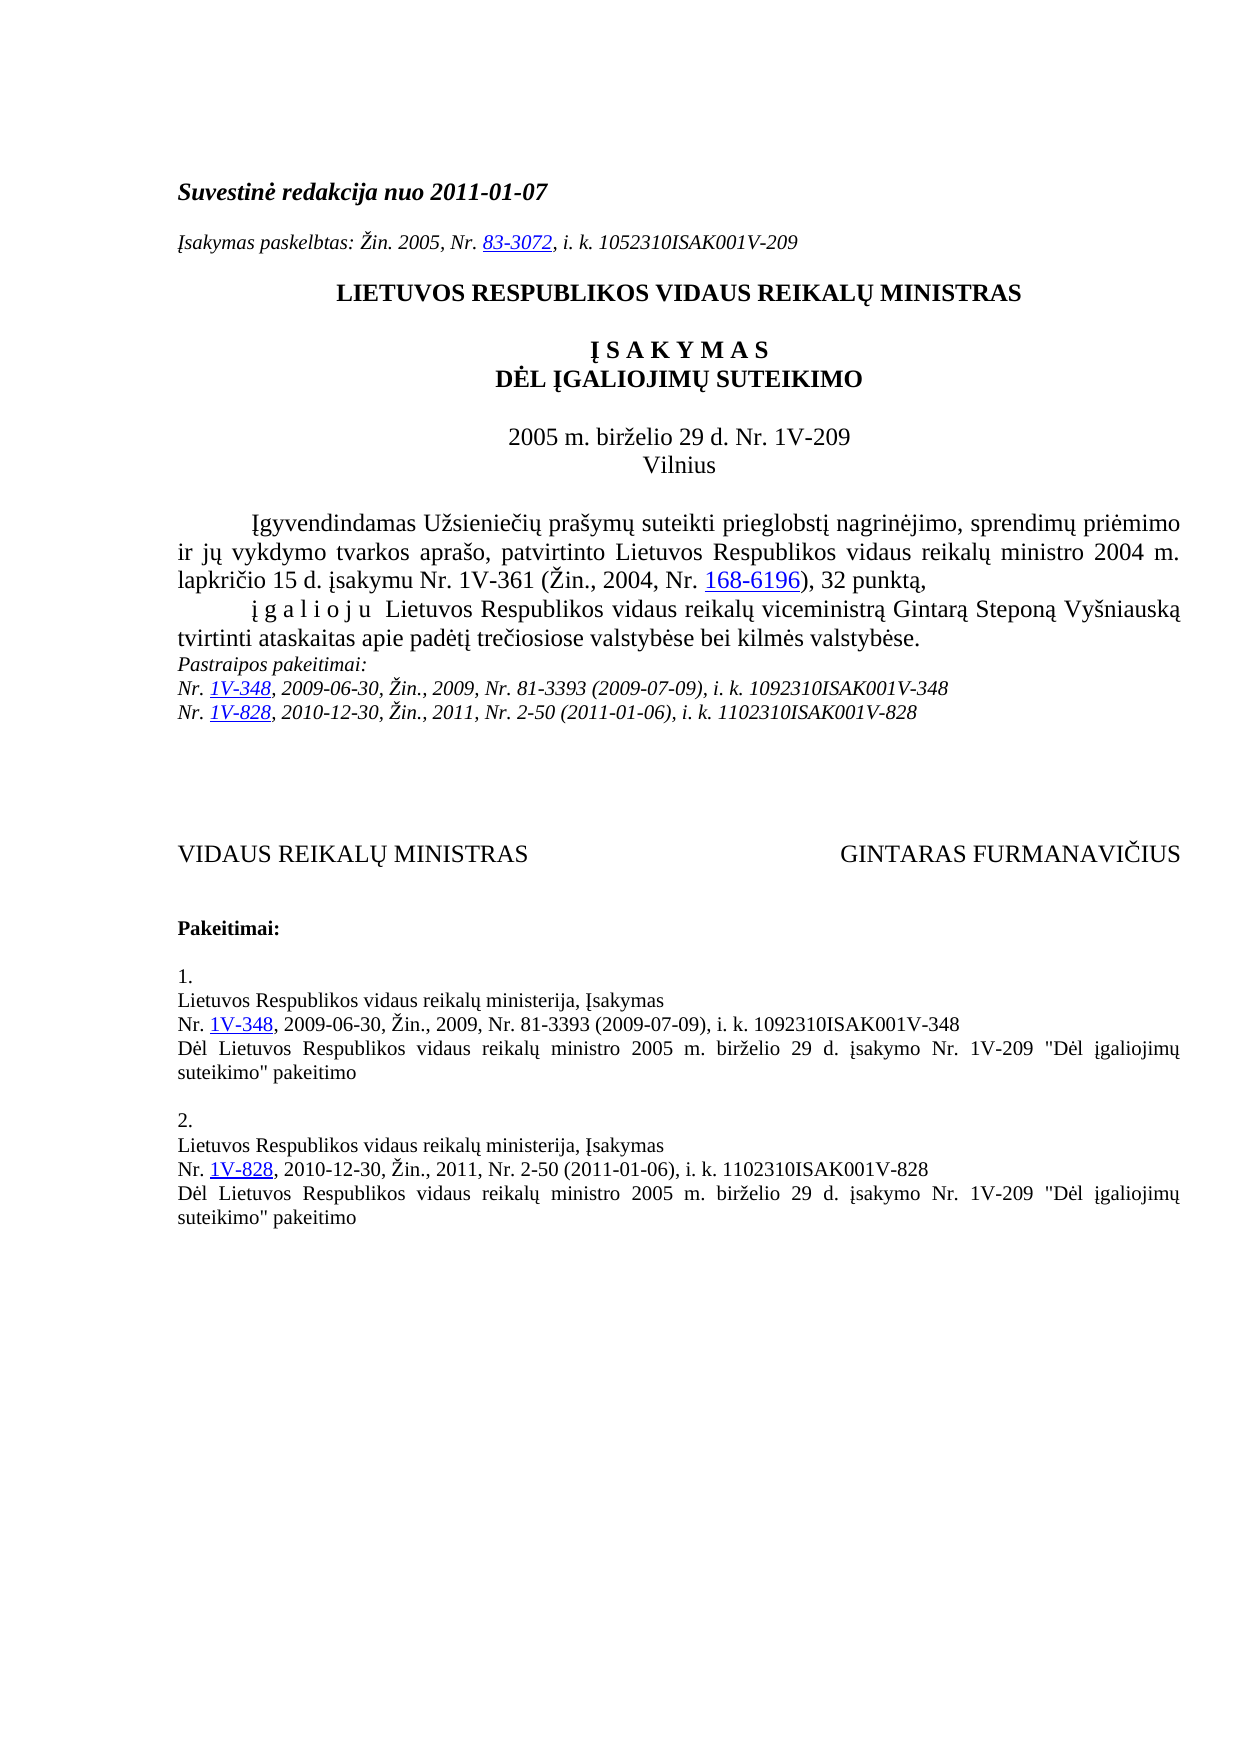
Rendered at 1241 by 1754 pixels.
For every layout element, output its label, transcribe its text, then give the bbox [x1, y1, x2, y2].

text Suvestinė redakcija nuo 2011-01-07 [177, 177, 1181, 206]
text 2005 m. birželio 29 d. Nr. 1V-209 [177, 422, 1181, 451]
text Nr. 1V-828, 2010-12-30, Žin., 2011, Nr. 2-50 (2011-01-06), i. k. 1102310ISAK001V-828 [177, 700, 1181, 724]
text 2. [177, 1108, 1181, 1132]
text Įsakymas paskelbtas: Žin. 2005, Nr. 83-3072, i. k. 1052310ISAK001V-209 [177, 230, 1181, 254]
text Dėl Lietuvos Respublikos vidaus reikalų ministro 2005 m. birželio 29 d. įsakymo Nr. 1V-209 "Dėl įgaliojimų suteikimo" pakeitimo [177, 1036, 1181, 1084]
text Dėl Lietuvos Respublikos vidaus reikalų ministro 2005 m. birželio 29 d. įsakymo Nr. 1V-209 "Dėl įgaliojimų suteikimo" pakeitimo [177, 1181, 1181, 1229]
text Į S A K Y M A S [177, 336, 1181, 364]
text DĖL ĮGALIOJIMŲ SUTEIKIMO [177, 364, 1181, 393]
text Pastraipos pakeitimai: [177, 652, 1181, 676]
text įgalioju Lietuvos Respublikos vidaus reikalų viceministrą Gintarą Steponą Vyšniauską tvirtinti ataskaitas apie padėtį trečiosiose valstybėse bei kilmės valstybėse. [177, 594, 1181, 652]
text 1. [177, 964, 1181, 988]
text Įgyvendindamas Užsieniečių prašymų suteikti prieglobstį nagrinėjimo, sprendimų priėmimo ir jų vykdymo tvarkos aprašo, patvirtinto Lietuvos Respublikos vidaus reikalų ministro 2004 m. lapkričio 15 d. įsakymu Nr. 1V-361 (Žin., 2004, Nr. 168-6196), 32 punktą, [177, 508, 1181, 594]
text Vilnius [177, 451, 1181, 479]
text Nr. 1V-348, 2009-06-30, Žin., 2009, Nr. 81-3393 (2009-07-09), i. k. 1092310ISAK001V-348 [177, 676, 1181, 700]
text Lietuvos Respublikos vidaus reikalų ministerija, Įsakymas [177, 988, 1181, 1012]
text Pakeitimai: [177, 916, 1181, 940]
text Nr. 1V-348, 2009-06-30, Žin., 2009, Nr. 81-3393 (2009-07-09), i. k. 1092310ISAK001V-348 [177, 1012, 1181, 1036]
text VIDAUS REIKALŲ MINISTRAS GINTARAS FURMANAVIČIUS [177, 839, 1181, 868]
text Nr. 1V-828, 2010-12-30, Žin., 2011, Nr. 2-50 (2011-01-06), i. k. 1102310ISAK001V-828 [177, 1157, 1181, 1181]
text Lietuvos Respublikos vidaus reikalų ministerija, Įsakymas [177, 1132, 1181, 1157]
text LIETUVOS RESPUBLIKOS VIDAUS REIKALŲ MINISTRAS [177, 278, 1181, 307]
